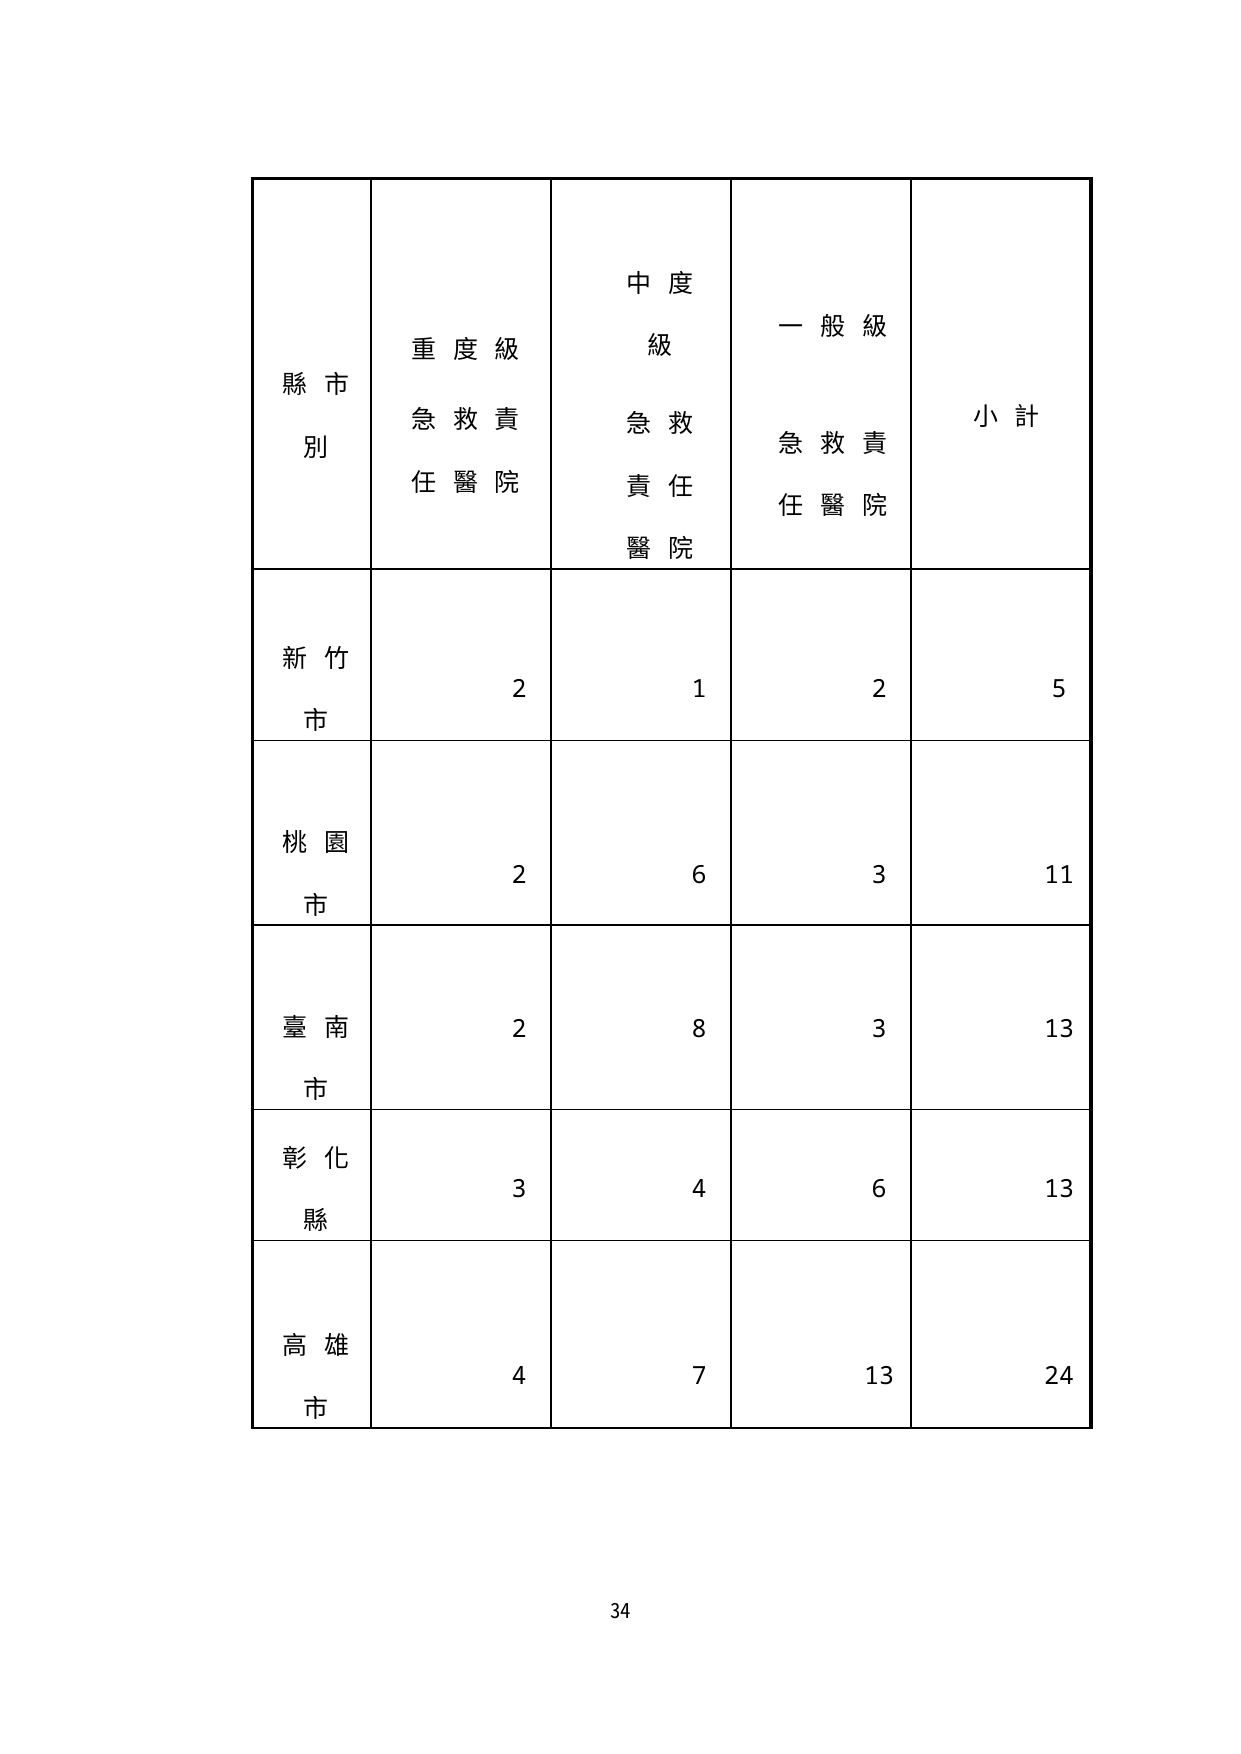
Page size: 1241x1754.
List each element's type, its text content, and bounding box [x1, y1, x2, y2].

table_cell 4 [372, 1241, 550, 1427]
table_cell 臺南市 [254, 926, 370, 1108]
table_cell 2 [372, 741, 550, 924]
table_cell 11 [912, 741, 1089, 924]
table_cell 2 [732, 570, 910, 740]
table_cell 高雄市 [254, 1241, 370, 1427]
table_header 重度級 急救責任醫院 [372, 180, 550, 568]
table_header 一般級 急救責任醫院 [732, 180, 910, 568]
table_cell 13 [912, 926, 1089, 1108]
table_header 小計 [912, 180, 1089, 568]
table_cell 1 [552, 570, 730, 740]
table_cell 新竹市 [254, 570, 370, 740]
table_cell 13 [912, 1110, 1089, 1240]
table_cell 8 [552, 926, 730, 1108]
table_cell 24 [912, 1241, 1089, 1427]
table_header 中度級 急救責任醫院 [552, 180, 730, 568]
table_cell 5 [912, 570, 1089, 740]
table_cell 2 [372, 926, 550, 1108]
table_cell 6 [732, 1110, 910, 1240]
table_cell 6 [552, 741, 730, 924]
table_header 縣市別 [254, 180, 370, 568]
table_cell 13 [732, 1241, 910, 1427]
table_cell 7 [552, 1241, 730, 1427]
table_cell 彰化縣 [254, 1110, 370, 1240]
table_cell 3 [732, 926, 910, 1108]
table_cell 2 [372, 570, 550, 740]
table_cell 桃園市 [254, 741, 370, 924]
table_cell 3 [372, 1110, 550, 1240]
table_cell 4 [552, 1110, 730, 1240]
table_cell 3 [732, 741, 910, 924]
